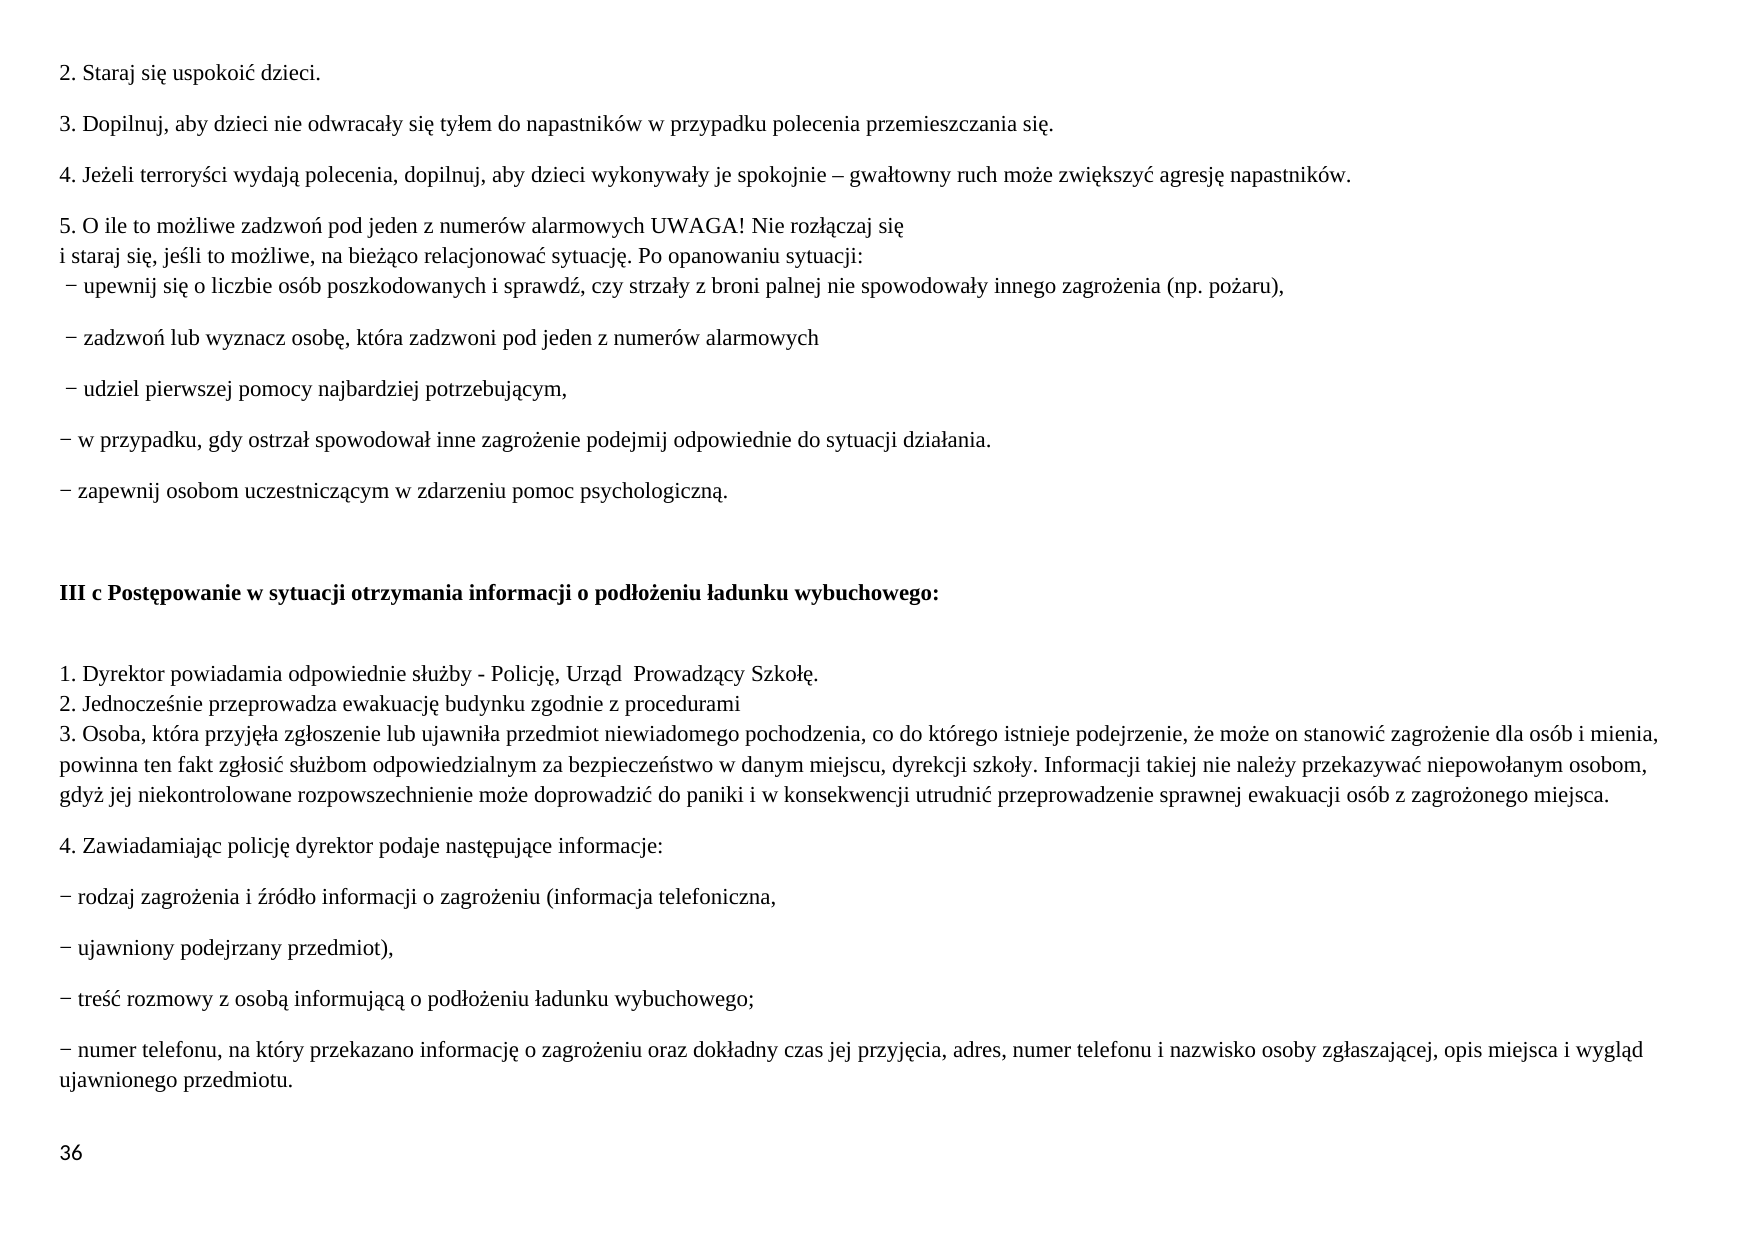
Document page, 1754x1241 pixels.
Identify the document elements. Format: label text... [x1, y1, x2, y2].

text − udziel pierwszej pomocy najbardziej potrzebującym, [59, 375, 1695, 401]
text 2. Staraj się uspokoić dzieci. [59, 59, 1695, 85]
text − ujawniony podejrzany przedmiot), [59, 934, 1695, 960]
text − numer telefonu, na który przekazano informację o zagrożeniu oraz dokładny czas jej przyjęcia, adres, numer telefonu i nazwisko osoby zgłaszającej, opis miejsca i wygląd ujawnionego przedmiotu. [59, 1036, 1695, 1093]
text − treść rozmowy z osobą informującą o podłożeniu ładunku wybuchowego; [59, 985, 1695, 1011]
text 4. Jeżeli terroryści wydają polecenia, dopilnuj, aby dzieci wykonywały je spokojnie – gwałtowny ruch może zwiększyć agresję napastników. [59, 161, 1695, 187]
text 4. Zawiadamiając policję dyrektor podaje następujące informacje: [59, 832, 1695, 858]
text − rodzaj zagrożenia i źródło informacji o zagrożeniu (informacja telefoniczna, [59, 883, 1695, 909]
text 3. Dopilnuj, aby dzieci nie odwracały się tyłem do napastników w przypadku polecenia przemieszczania się. [59, 110, 1695, 136]
text − zapewnij osobom uczestniczącym w zdarzeniu pomoc psychologiczną. [59, 477, 1695, 503]
text − zadzwoń lub wyznacz osobę, która zadzwoni pod jeden z numerów alarmowych [59, 324, 1695, 350]
text III c Postępowanie w sytuacji otrzymania informacji o podłożeniu ładunku wybuchowego: [59, 579, 1695, 635]
text − w przypadku, gdy ostrzał spowodował inne zagrożenie podejmij odpowiednie do sytuacji działania. [59, 426, 1695, 452]
text 1. Dyrektor powiadamia odpowiednie służby - Policję, Urząd Prowadzący Szkołę. 2. Jednocześnie przeprowadza ewakuację budynku zgodnie z procedurami 3. Osoba, która przyjęła zgłoszenie lub ujawniła przedmiot niewiadomego pochodzenia, co do którego istnieje podejrzenie, że może on stanowić zagrożenie dla osób i mienia, powinna ten fakt zgłosić służbom odpowiedzialnym za bezpieczeństwo w danym miejscu, dyrekcji szkoły. Informacji takiej nie należy przekazywać niepowołanym osobom, gdyż jej niekontrolowane rozpowszechnienie może doprowadzić do paniki i w konsekwencji utrudnić przeprowadzenie sprawnej ewakuacji osób z zagrożonego miejsca. [59, 660, 1695, 807]
text 5. O ile to możliwe zadzwoń pod jeden z numerów alarmowych UWAGA! Nie rozłączaj się i staraj się, jeśli to możliwe, na bieżąco relacjonować sytuację. Po opanowaniu sytuacji: − upewnij się o liczbie osób poszkodowanych i sprawdź, czy strzały z broni palnej nie spowodowały innego zagrożenia (np. pożaru), [59, 212, 1695, 299]
